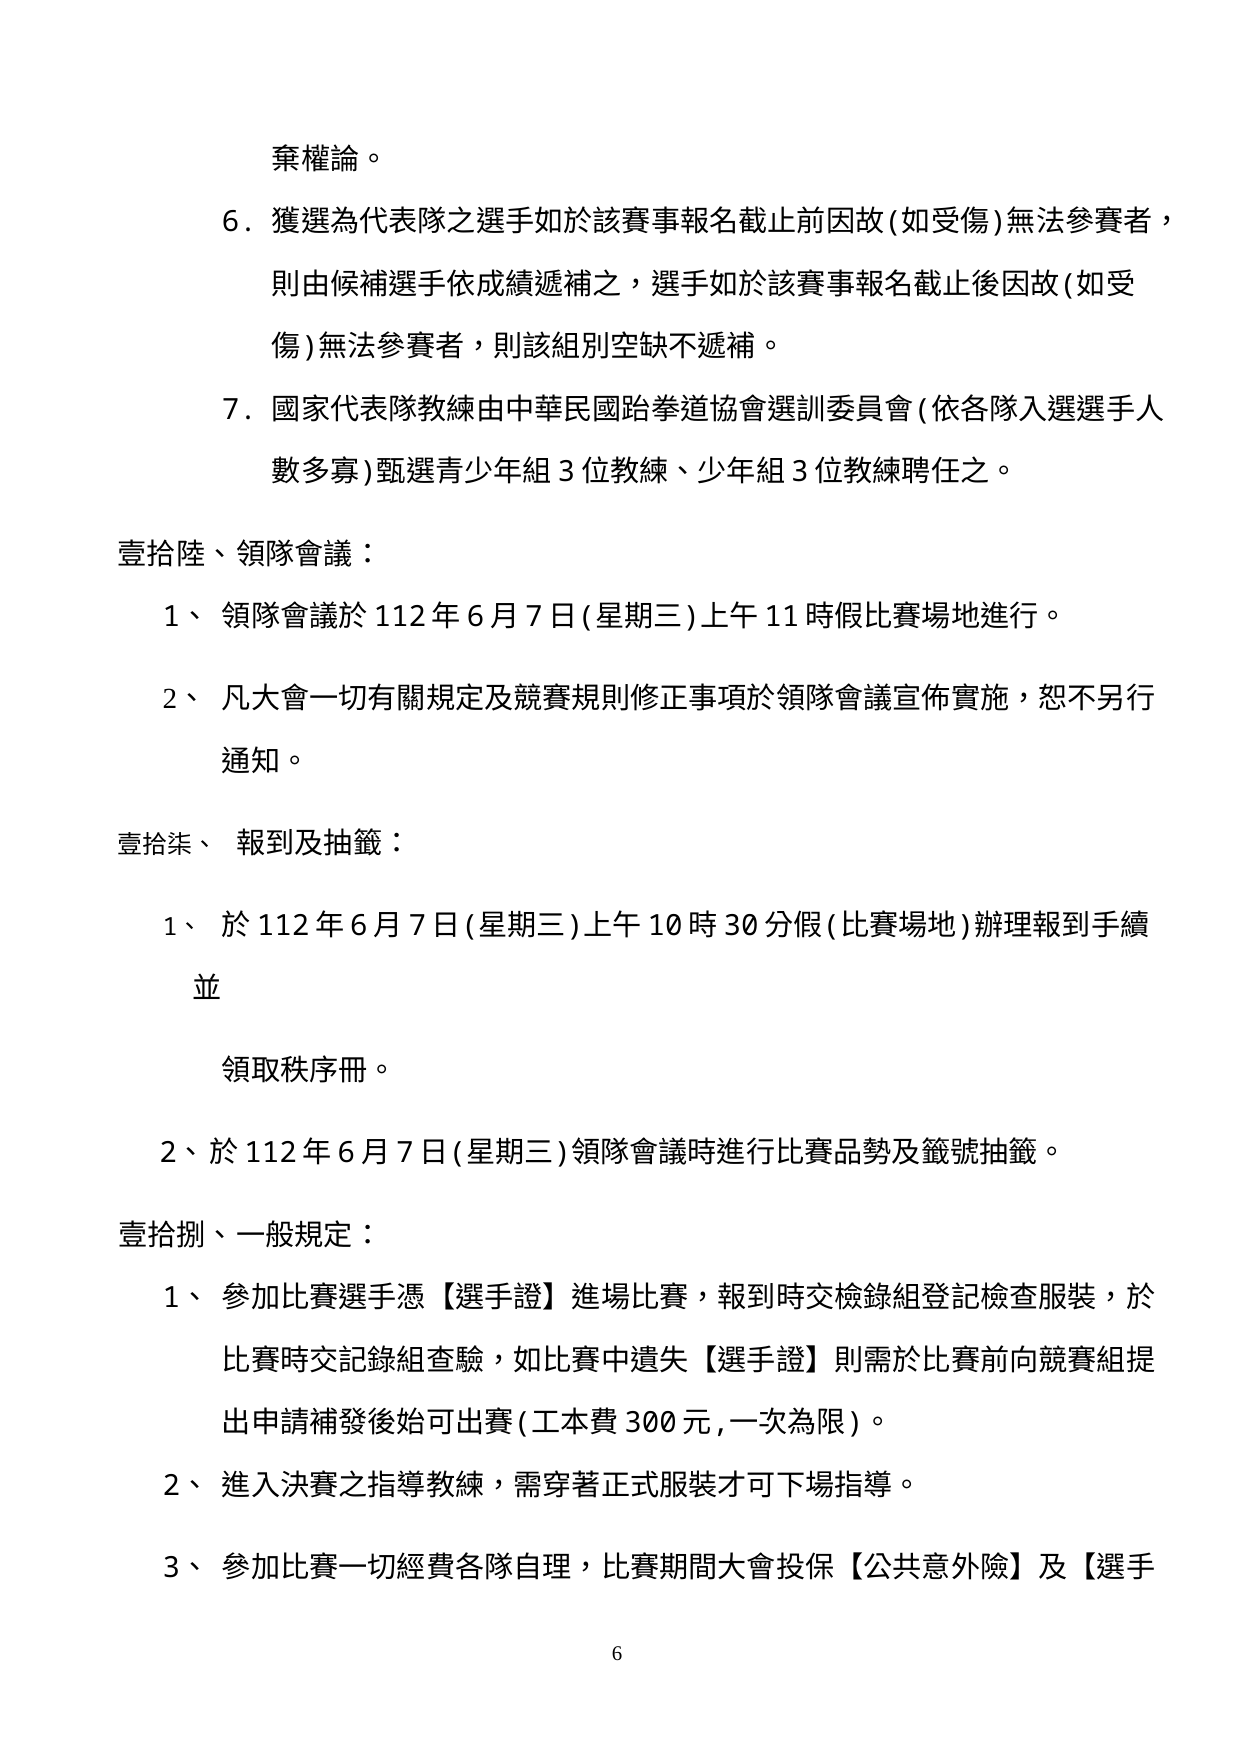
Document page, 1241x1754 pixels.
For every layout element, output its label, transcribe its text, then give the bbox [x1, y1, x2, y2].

list 於112年6月7日(星期三)上午10時30分假(比賽場地)辦理報到手續並 [162, 882, 1166, 1007]
list 進入決賽之指導教練，需穿著正式服裝才可下場指導。 [162, 1441, 1167, 1503]
list 棄權論。 [222, 115, 1166, 177]
text 領取秩序冊。 [192, 1026, 1166, 1089]
list 領隊會議： [117, 510, 1166, 572]
list 領隊會議於112年6月7日(星期三)上午11時假比賽場地進行。 [162, 572, 1166, 635]
list 一般規定： [118, 1191, 1166, 1253]
list 參加比賽選手憑【選手證】進場比賽，報到時交檢錄組登記檢查服裝，於比賽時交記錄組查驗，如比賽中遺失【選手證】則需於比賽前向競賽組提出申請補發後始可出賽(工本費300元,一次為限)。 [162, 1253, 1166, 1441]
list 於112年6月7日(星期三)領隊會議時進行比賽品勢及籤號抽籤。 [159, 1109, 1166, 1171]
list 凡大會一切有關規定及競賽規則修正事項於領隊會議宣佈實施，恕不另行通知。 [162, 654, 1166, 779]
list 國家代表隊教練由中華民國跆拳道協會選訓委員會(依各隊入選選手人數多寡)甄選青少年組3位教練、少年組3位教練聘任之。 [222, 365, 1166, 490]
list 獲選為代表隊之選手如於該賽事報名截止前因故(如受傷)無法參賽者，則由候補選手依成績遞補之，選手如於該賽事報名截止後因故(如受傷)無法參賽者，則該組別空缺不遞補。 [222, 177, 1166, 365]
list 報到及抽籤： [117, 799, 1166, 862]
list 參加比賽一切經費各隊自理，比賽期間大會投保【公共意外險】及【選手 [162, 1523, 1167, 1586]
